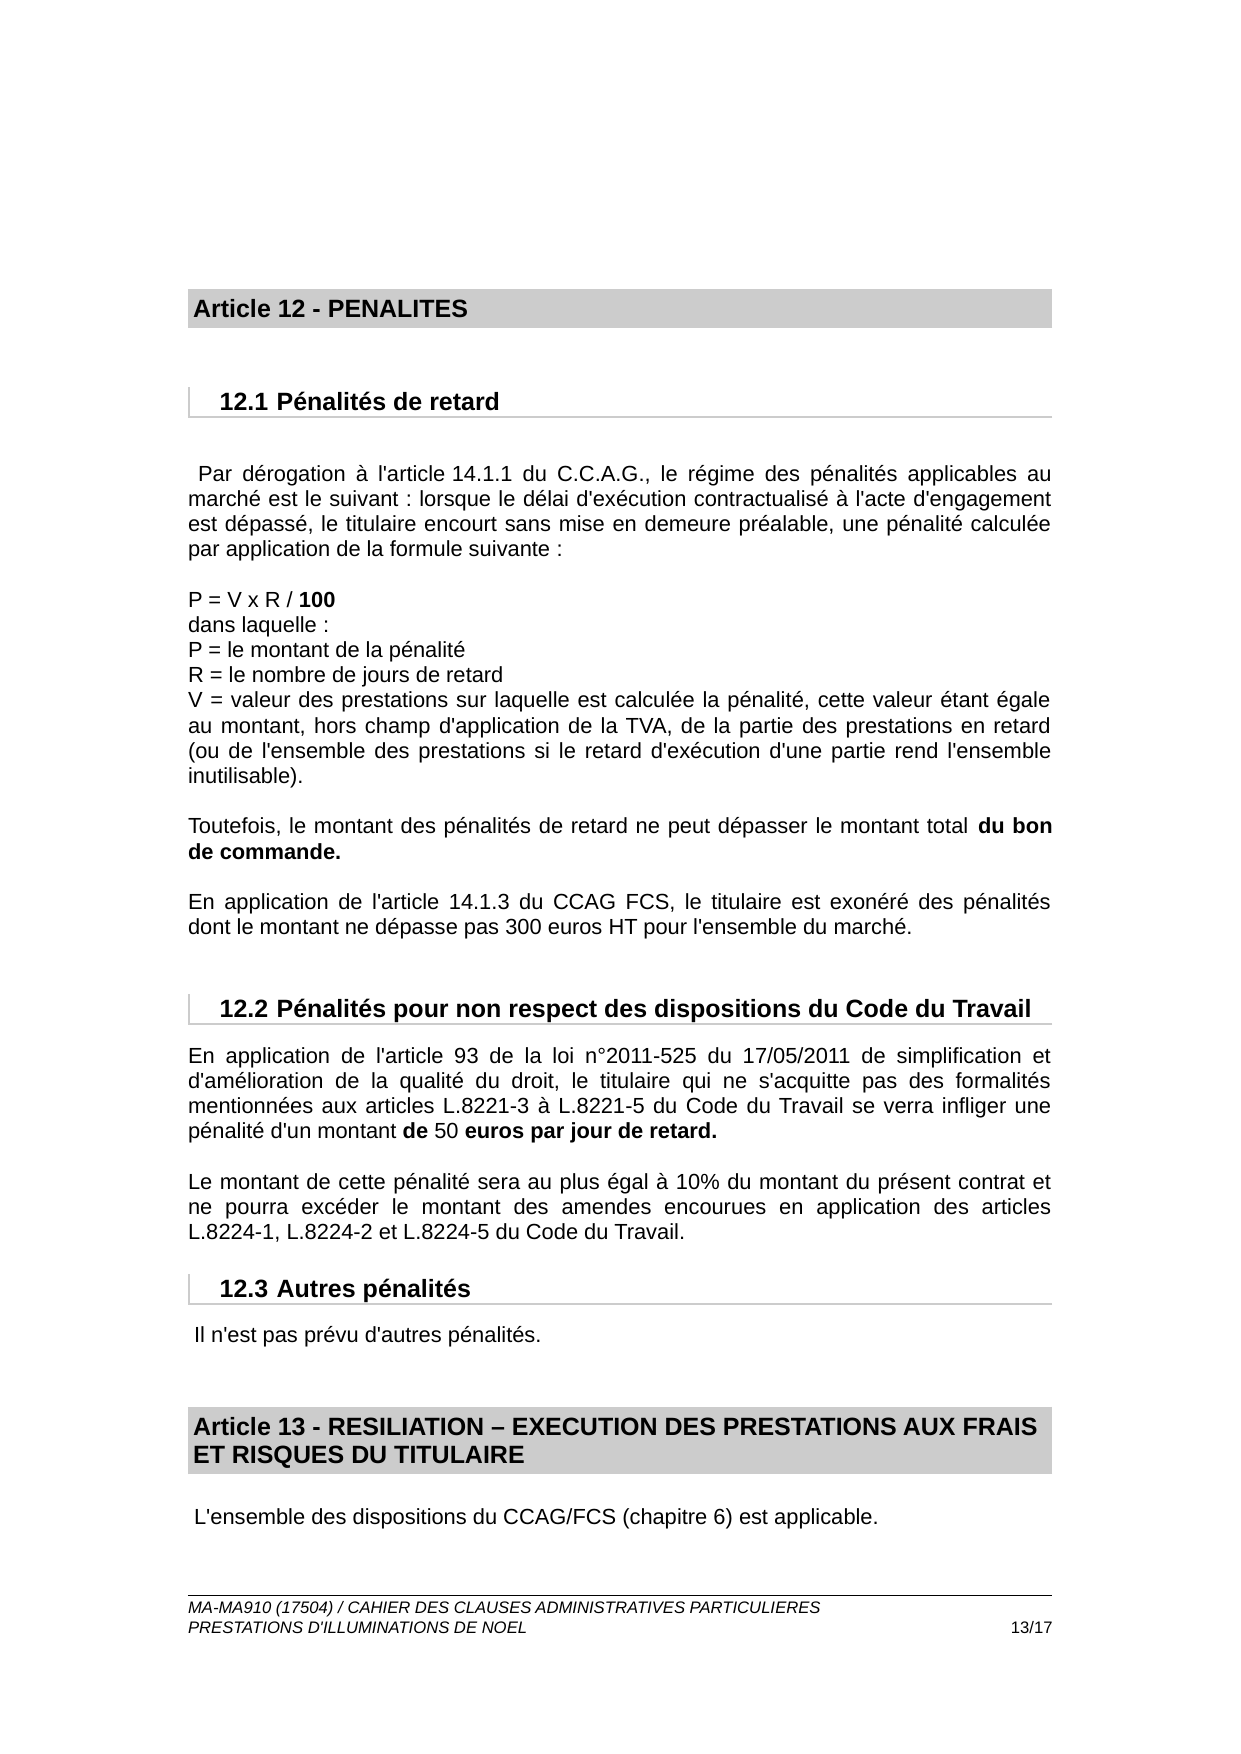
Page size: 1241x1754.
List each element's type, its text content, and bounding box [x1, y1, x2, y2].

text P = V x R / 100 [188, 587, 1052, 612]
text L'ensemble des dispositions du CCAG/FCS (chapitre 6) est applicable. [188, 1504, 1052, 1529]
subtitle PENALITES [190, 291, 1050, 326]
text Il n'est pas prévu d'autres pénalités. [188, 1322, 1052, 1348]
text Toutefois, le montant des pénalités de retard ne peut dépasser le montant total du bon de commande. [188, 813, 1052, 864]
text En application de l'article 14.1.3 du CCAG FCS, le titulaire est exonéré des pénalités dont le montant ne dépasse pas 300 euros HT pour l'ensemble du marché. [188, 889, 1052, 939]
text En application de l'article 93 de la loi n°2011-525 du 17/05/2011 de simplification et d'amélioration de la qualité du droit, le titulaire qui ne s'acquitte pas des formalités mentionnées aux articles L.8221-3 à L.8221-5 du Code du Travail se verra infliger une pénalité d'un montant de 50 euros par jour de retard. [188, 1043, 1052, 1143]
subtitle RESILIATION – EXECUTION DES PRESTATIONS AUX FRAIS ET RISQUES DU TITULAIRE [190, 1409, 1050, 1472]
subtitle Pénalités de retard [190, 387, 1052, 416]
text R = le nombre de jours de retard [188, 662, 1052, 687]
text Par dérogation à l'article 14.1.1 du C.C.A.G., le régime des pénalités applicables au marché est le suivant : lorsque le délai d'exécution contractualisé à l'acte d'engagement est dépassé, le titulaire encourt sans mise en demeure préalable, une pénalité calculée par application de la formule suivante : [188, 461, 1052, 561]
text dans laquelle : [188, 612, 1052, 637]
text P = le montant de la pénalité [188, 637, 1052, 662]
text V = valeur des prestations sur laquelle est calculée la pénalité, cette valeur étant égale au montant, hors champ d'application de la TVA, de la partie des prestations en retard (ou de l'ensemble des prestations si le retard d'exécution d'une partie rend l'ensemble inutilisable). [188, 687, 1052, 788]
subtitle Autres pénalités [190, 1274, 1052, 1303]
subtitle Pénalités pour non respect des dispositions du Code du Travail [190, 994, 1052, 1023]
text Le montant de cette pénalité sera au plus égal à 10% du montant du présent contrat et ne pourra excéder le montant des amendes encourues en application des articles L.8224-1, L.8224-2 et L.8224-5 du Code du Travail. [188, 1169, 1052, 1244]
